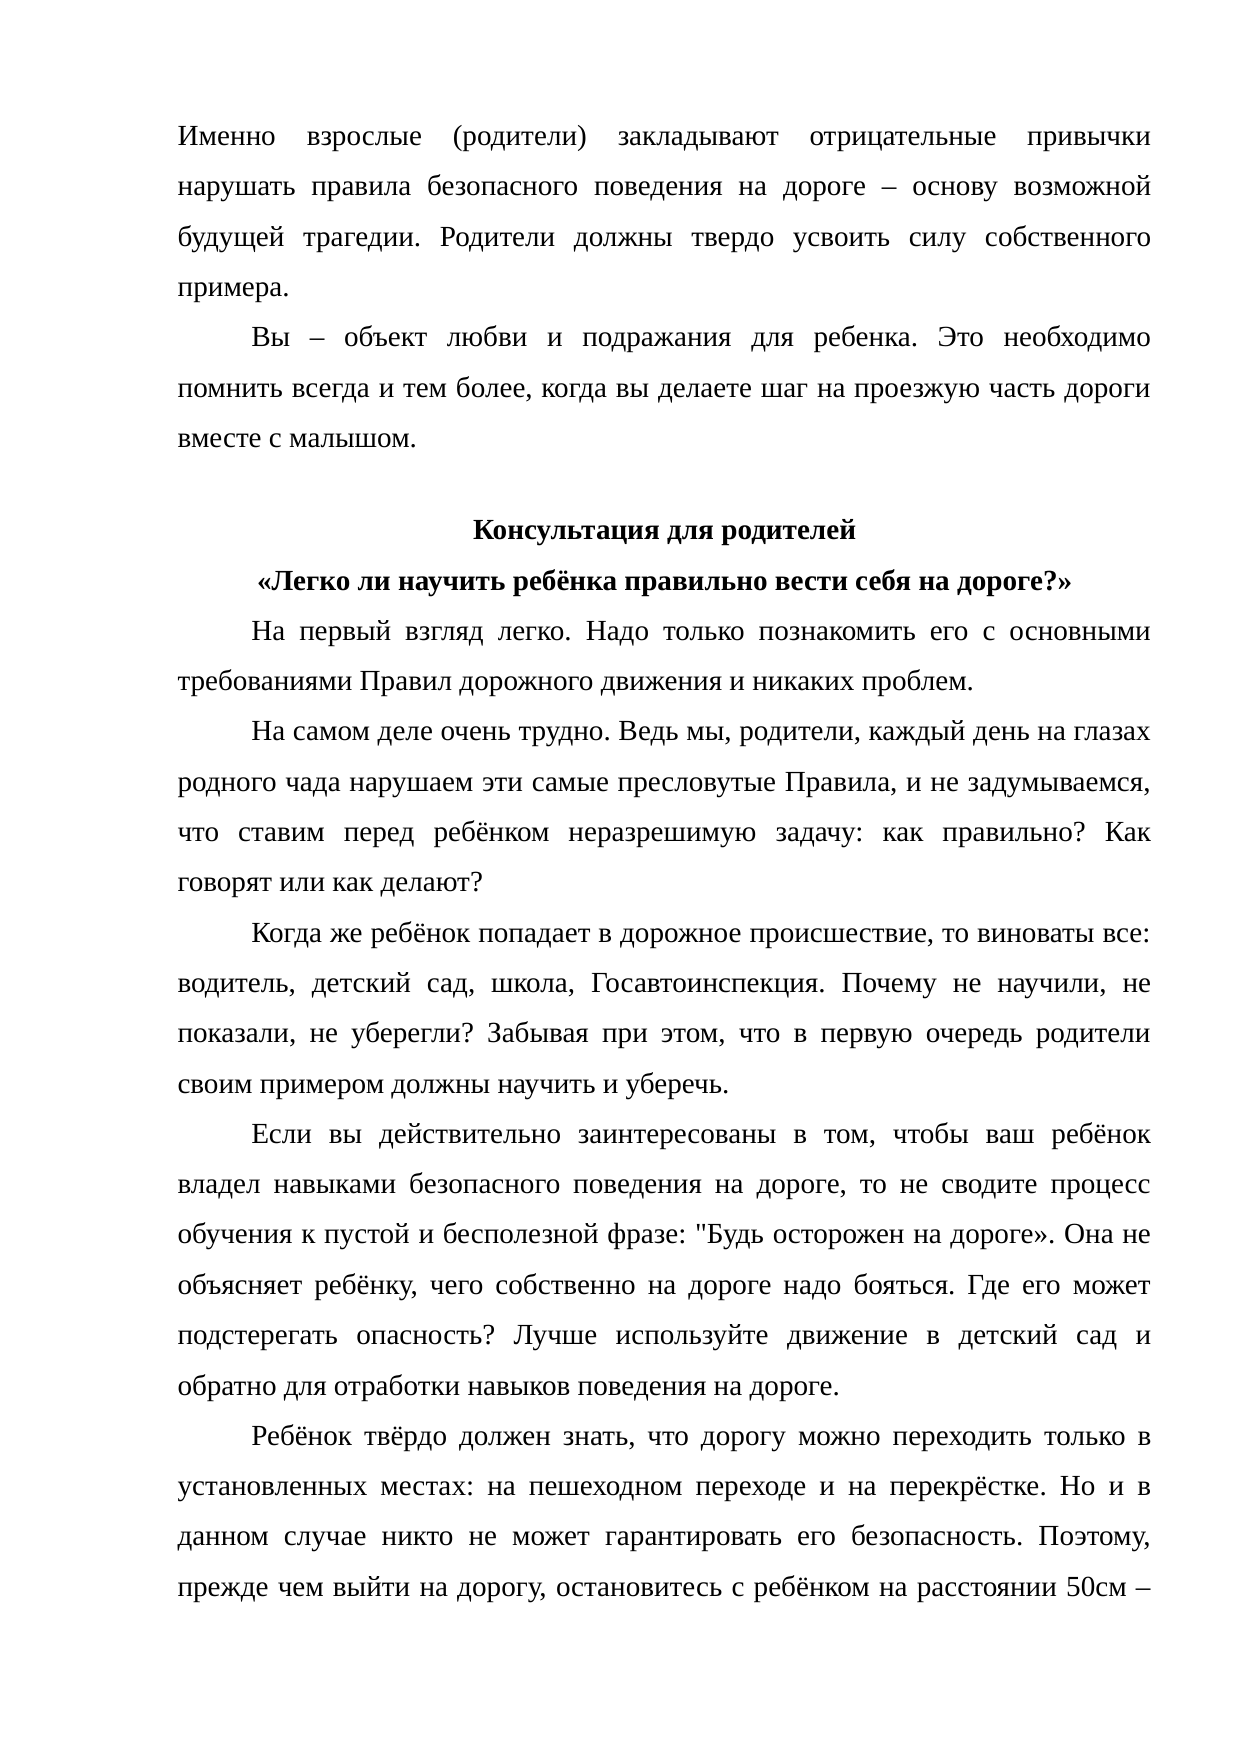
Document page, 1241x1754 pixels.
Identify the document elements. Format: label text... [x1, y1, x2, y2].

text Когда же ребёнок попадает в дорожное происшествие, то виноваты все: водитель, детский сад, школа, Госавтоинспекция. Почему не научили, не показали, не уберегли? Забывая при этом, что в первую очередь родители своим примером должны научить и уберечь. [177, 915, 1152, 1099]
text На самом деле очень трудно. Ведь мы, родители, каждый день на глазах родного чада нарушаем эти самые пресловутые Правила, и не задумываемся, что ставим перед ребёнком неразрешимую задачу: как правильно? Как говорят или как делают? [177, 713, 1152, 898]
text Консультация для родителей [177, 512, 1152, 546]
text Вы – объект любви и подражания для ребенка. Это необходимо помнить всегда и тем более, когда вы делаете шаг на проезжую часть дороги вместе с малышом. [177, 319, 1152, 453]
text На первый взгляд легко. Надо только познакомить его с основными требованиями Правил дорожного движения и никаких проблем. [177, 613, 1152, 697]
text «Легко ли научить ребёнка правильно вести себя на дороге?» [177, 563, 1152, 596]
text Именно взрослые (родители) закладывают отрицательные привычки нарушать правила безопасного поведения на дороге – основу возможной будущей трагедии. Родители должны твердо усвоить силу собственного примера. [177, 118, 1152, 303]
text Если вы действительно заинтересованы в том, чтобы ваш ребёнок владел навыками безопасного поведения на дороге, то не сводите процесс обучения к пустой и бесполезной фразе: "Будь осторожен на дороге». Она не объясняет ребёнку, чего собственно на дороге надо бояться. Где его может подстерегать опасность? Лучше используйте движение в детский сад и обратно для отработки навыков поведения на дороге. [177, 1116, 1152, 1401]
text Ребёнок твёрдо должен знать, что дорогу можно переходить только в установленных местах: на пешеходном переходе и на перекрёстке. Но и в данном случае никто не может гарантировать его безопасность. Поэтому, прежде чем выйти на дорогу, остановитесь с ребёнком на расстоянии 50см – [177, 1418, 1152, 1602]
